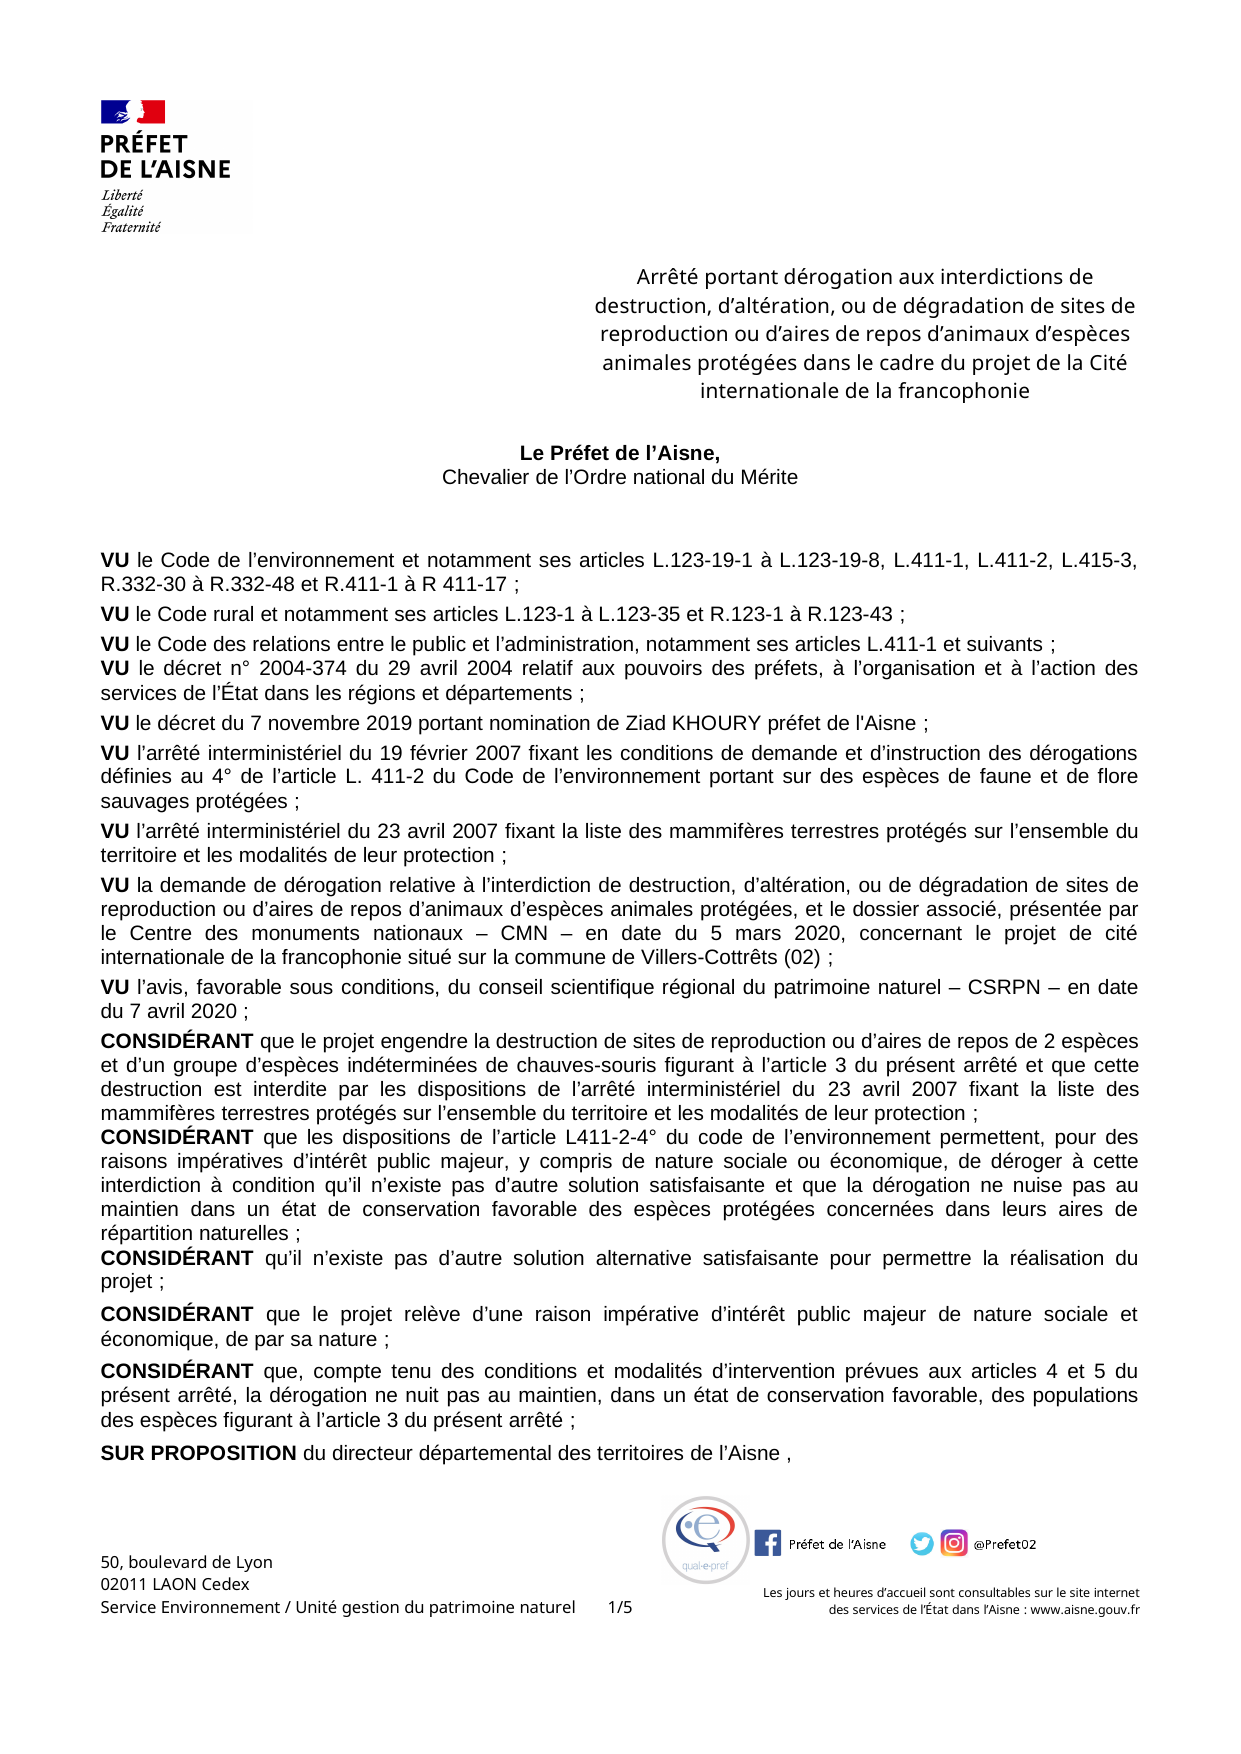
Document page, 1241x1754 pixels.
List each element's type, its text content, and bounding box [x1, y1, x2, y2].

text VU la demande de dérogation relative à l’interdiction de destruction, d’altération, ou de dégradation de sites de reproduction ou d’aires de repos d’animaux d’espèces animales protégées, et le dossier associé, présentée par le Centre des monuments nationaux – CMN – en date du 5 mars 2020, concernant le projet de cité internationale de la francophonie situé sur la commune de Villers-Cottrêts (02) ; [100, 873, 1140, 969]
text CONSIDÉRANT que, compte tenu des conditions et modalités d’intervention prévues aux articles 4 et 5 du présent arrêté, la dérogation ne nuit pas au maintien, dans un état de conservation favorable, des populations des espèces figurant à l’article 3 du présent arrêté ; [100, 1359, 1140, 1432]
text CONSIDÉRANT que le projet engendre la destruction de sites de reproduction ou d’aires de repos de 2 espèces et d’un groupe d’espèces indéterminées de chauves-souris figurant à l’article 3 du présent arrêté et que cette destruction est interdite par les dispositions de l’arrêté interministériel du 23 avril 2007 fixant la liste des mammifères terrestres protégés sur l’ensemble du territoire et les modalités de leur protection ; [100, 1029, 1140, 1125]
picture [100, 100, 253, 234]
text CONSIDÉRANT qu’il n’existe pas d’autre solution alternative satisfaisante pour permettre la réalisation du projet ; [100, 1245, 1140, 1293]
text CONSIDÉRANT que les dispositions de l’article L411-2-4° du code de l’environnement permettent, pour des raisons impératives d’intérêt public majeur, y compris de nature sociale ou économique, de déroger à cette interdiction à condition qu’il n’existe pas d’autre solution satisfaisante et que la dérogation ne nuise pas au maintien dans un état de conservation favorable des espèces protégées concernées dans leurs aires de répartition naturelles ; [100, 1125, 1140, 1245]
text VU l’avis, favorable sous conditions, du conseil scientifique régional du patrimoine naturel – CSRPN – en date du 7 avril 2020 ; [100, 975, 1140, 1023]
text VU le Code rural et notamment ses articles L.123-1 à L.123-35 et R.123-1 à R.123-43 ; [100, 602, 1140, 626]
text VU l’arrêté interministériel du 23 avril 2007 fixant la liste des mammifères terrestres protégés sur l’ensemble du territoire et les modalités de leur protection ; [100, 818, 1140, 867]
picture [661, 1495, 1041, 1585]
text VU le Code des relations entre le public et l’administration, notamment ses articles L.411-1 et suivants ; [100, 632, 1140, 656]
text VU l’arrêté interministériel du 19 février 2007 fixant les conditions de demande et d’instruction des dérogations définies au 4° de l’article L. 411-2 du Code de l’environnement portant sur des espèces de faune et de flore sauvages protégées ; [100, 740, 1140, 813]
text VU le décret n° 2004-374 du 29 avril 2004 relatif aux pouvoirs des préfets, à l’organisation et à l’action des services de l’État dans les régions et départements ; [100, 656, 1140, 704]
text VU le décret du 7 novembre 2019 portant nomination de Ziad KHOURY préfet de l'Aisne ; [100, 710, 1140, 734]
text VU le Code de l’environnement et notamment ses articles L.123-19-1 à L.123-19-8, L.411-1, L.411-2, L.415-3, R.332-30 à R.332-48 et R.411-1 à R 411-17 ; [100, 548, 1140, 596]
text SUR PROPOSITION du directeur départemental des territoires de l’Aisne , [100, 1440, 1140, 1464]
text CONSIDÉRANT que le projet relève d’une raison impérative d’intérêt public majeur de nature sociale et économique, de par sa nature ; [100, 1302, 1140, 1351]
